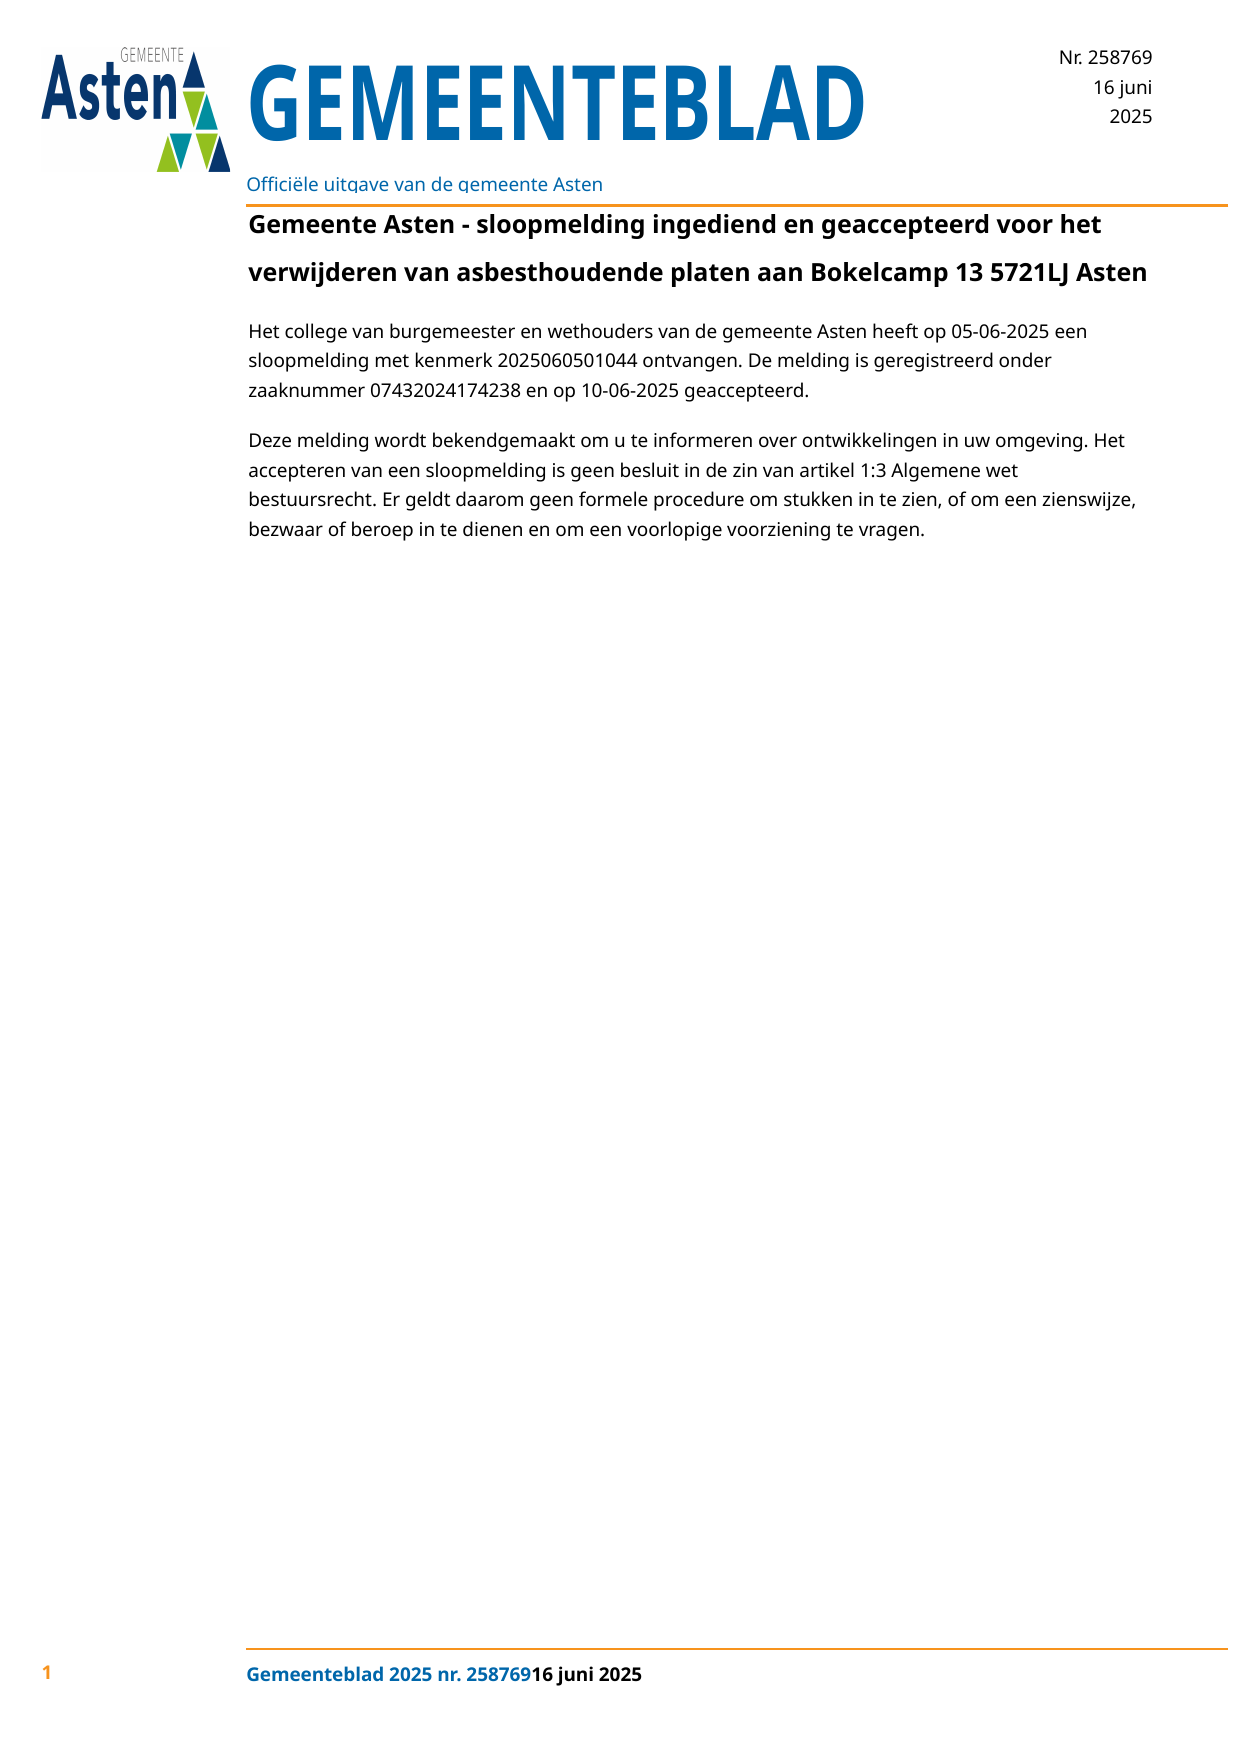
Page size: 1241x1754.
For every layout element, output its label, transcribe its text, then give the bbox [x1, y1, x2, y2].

text Deze melding wordt bekendgemaakt om u te informeren over ontwikkelingen in uw omgeving. Het accepteren van een sloopmelding is geen besluit in de zin van artikel 1:3 Algemene wet bestuursrecht. Er geldt daarom geen formele procedure om stukken in te zien, of om een zienswijze, bezwaar of beroep in te dienen en om een voorlopige voorziening te vragen. [248, 427, 1152, 542]
picture [41, 47, 231, 172]
text Gemeente Asten - sloopmelding ingediend en geaccepteerd voor het verwijderen van asbesthoudende platen aan Bokelcamp 13 5721LJ Asten [248, 207, 1152, 288]
text Het college van burgemeester en wethouders van de gemeente Asten heeft op 05-06-2025 een sloopmelding met kenmerk 2025060501044 ontvangen. De melding is geregistreerd onder zaaknummer 07432024174238 en op 10-06-2025 geaccepteerd. [248, 318, 1152, 403]
